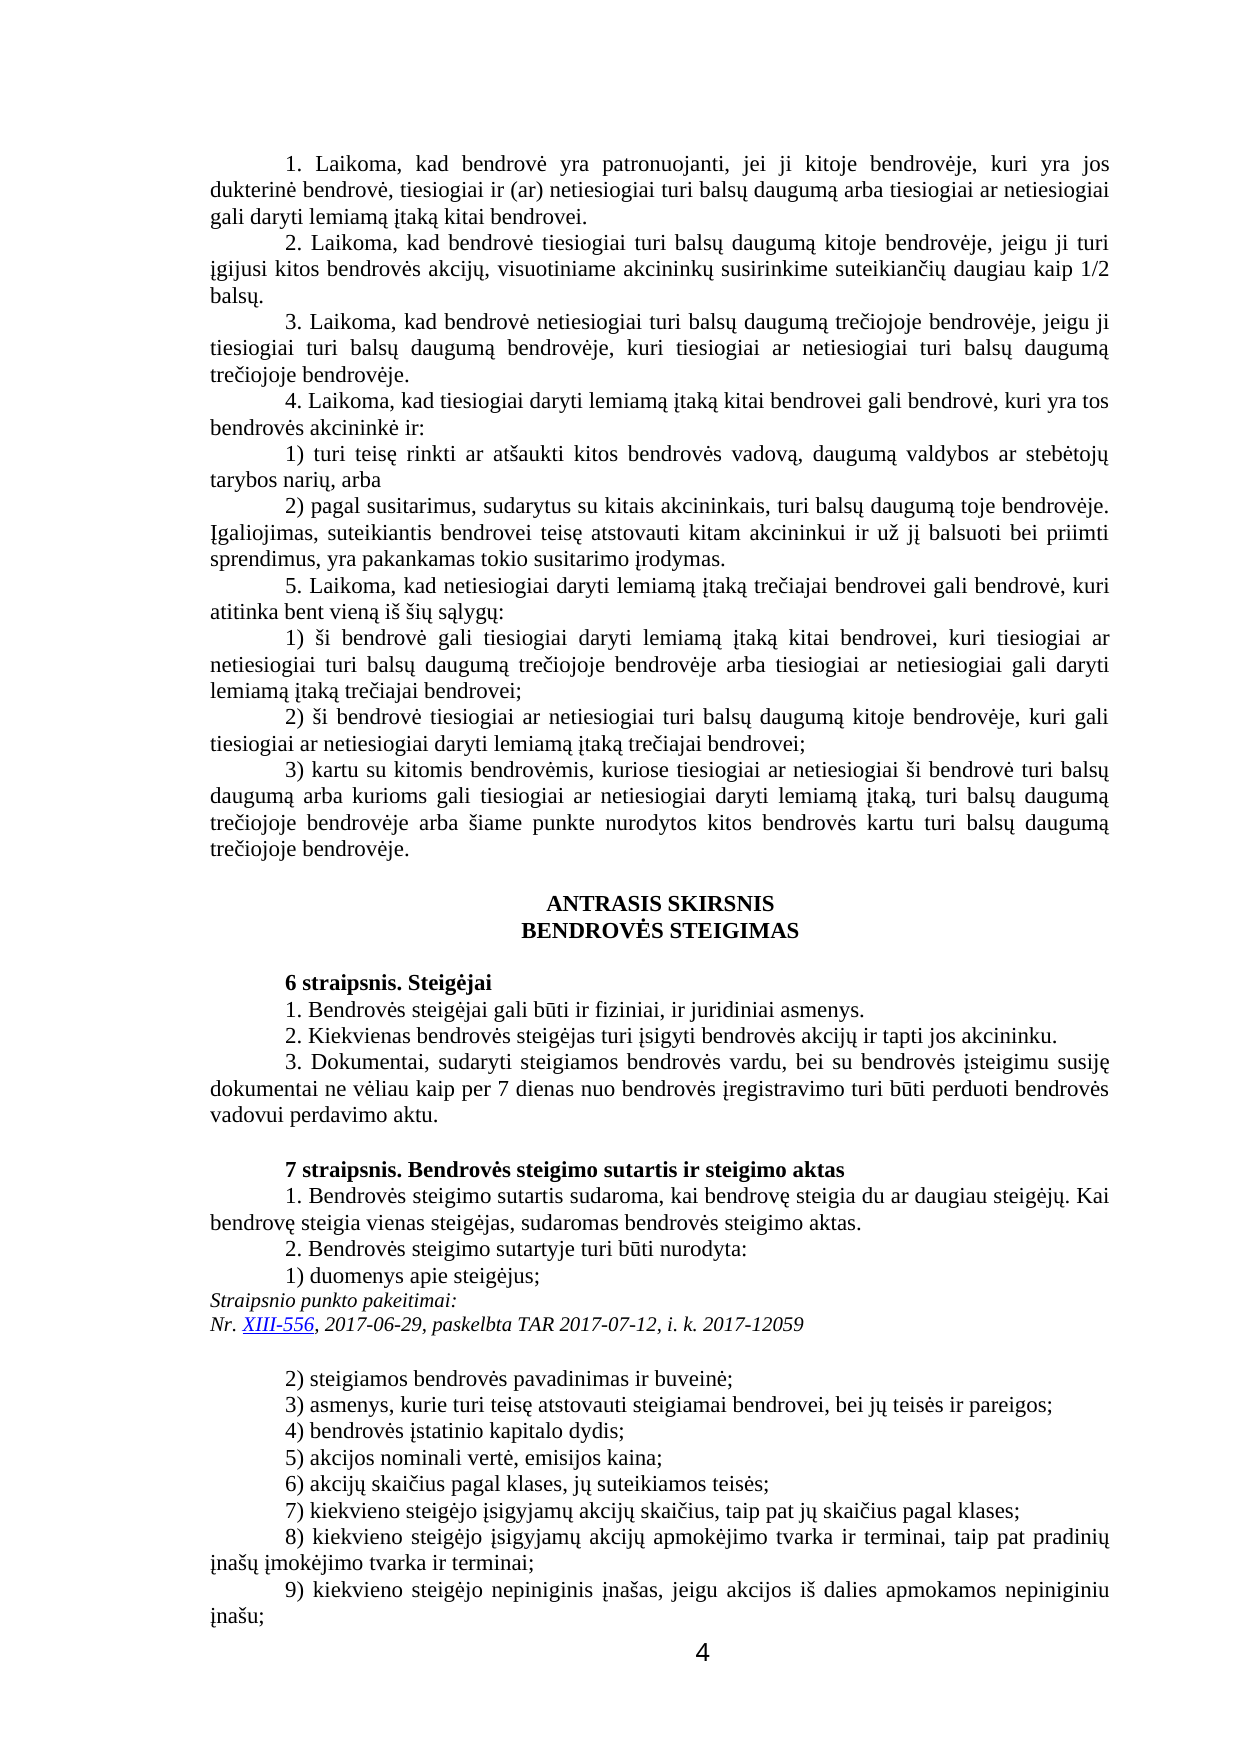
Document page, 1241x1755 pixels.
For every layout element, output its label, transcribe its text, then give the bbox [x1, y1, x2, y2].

text 5) akcijos nominali vertė, emisijos kaina; [210, 1444, 1111, 1470]
text 1. Laikoma, kad bendrovė yra patronuojanti, jei ji kitoje bendrovėje, kuri yra jos dukterinė bendrovė, tiesiogiai ir (ar) netiesiogiai turi balsų daugumą arba tiesiogiai ar netiesiogiai gali daryti lemiamą įtaką kitai bendrovei. [210, 150, 1111, 229]
text Straipsnio punkto pakeitimai: [210, 1288, 1120, 1312]
text 3. Dokumentai, sudaryti steigiamos bendrovės vardu, bei su bendrovės įsteigimu susiję dokumentai ne vėliau kaip per 7 dienas nuo bendrovės įregistravimo turi būti perduoti bendrovės vadovui perdavimo aktu. [210, 1048, 1111, 1127]
text 9) kiekvieno steigėjo nepiniginis įnašas, jeigu akcijos iš dalies apmokamos nepiniginiu įnašu; [210, 1576, 1111, 1628]
text 7 straipsnis. Bendrovės steigimo sutartis ir steigimo aktas [210, 1156, 1111, 1183]
text 4. Laikoma, kad tiesiogiai daryti lemiamą įtaką kitai bendrovei gali bendrovė, kuri yra tos bendrovės akcininkė ir: [210, 387, 1111, 440]
text 1) ši bendrovė gali tiesiogiai daryti lemiamą įtaką kitai bendrovei, kuri tiesiogiai ar netiesiogiai turi balsų daugumą trečiojoje bendrovėje arba tiesiogiai ar netiesiogiai gali daryti lemiamą įtaką trečiajai bendrovei; [210, 624, 1111, 703]
text 2. Kiekvienas bendrovės steigėjas turi įsigyti bendrovės akcijų ir tapti jos akcininku. [210, 1022, 1111, 1048]
text 2) pagal susitarimus, sudarytus su kitais akcininkais, turi balsų daugumą toje bendrovėje. Įgaliojimas, suteikiantis bendrovei teisę atstovauti kitam akcininkui ir už jį balsuoti bei priimti sprendimus, yra pakankamas tokio susitarimo įrodymas. [210, 493, 1111, 572]
text 6 straipsnis. Steigėjai [210, 969, 1111, 996]
text 2) steigiamos bendrovės pavadinimas ir buveinė; [210, 1365, 1111, 1391]
text 1) duomenys apie steigėjus; [210, 1262, 1120, 1288]
text 1. Bendrovės steigimo sutartis sudaroma, kai bendrovę steigia du ar daugiau steigėjų. Kai bendrovę steigia vienas steigėjas, sudaromas bendrovės steigimo aktas. [210, 1183, 1111, 1235]
text 2. Bendrovės steigimo sutartyje turi būti nurodyta: [210, 1235, 1111, 1262]
text 4) bendrovės įstatinio kapitalo dydis; [210, 1418, 1111, 1444]
text 2. Laikoma, kad bendrovė tiesiogiai turi balsų daugumą kitoje bendrovėje, jeigu ji turi įgijusi kitos bendrovės akcijų, visuotiniame akcininkų susirinkime suteikiančių daugiau kaip 1/2 balsų. [210, 229, 1111, 308]
text 3) asmenys, kurie turi teisę atstovauti steigiamai bendrovei, bei jų teisės ir pareigos; [210, 1391, 1111, 1418]
subtitle Antrasis skirsnis [210, 890, 1111, 917]
text 8) kiekvieno steigėjo įsigyjamų akcijų apmokėjimo tvarka ir terminai, taip pat pradinių įnašų įmokėjimo tvarka ir terminai; [210, 1523, 1111, 1576]
text 3. Laikoma, kad bendrovė netiesiogiai turi balsų daugumą trečiojoje bendrovėje, jeigu ji tiesiogiai turi balsų daugumą bendrovėje, kuri tiesiogiai ar netiesiogiai turi balsų daugumą trečiojoje bendrovėje. [210, 308, 1111, 387]
text 3) kartu su kitomis bendrovėmis, kuriose tiesiogiai ar netiesiogiai ši bendrovė turi balsų daugumą arba kurioms gali tiesiogiai ar netiesiogiai daryti lemiamą įtaką, turi balsų daugumą trečiojoje bendrovėje arba šiame punkte nurodytos kitos bendrovės kartu turi balsų daugumą trečiojoje bendrovėje. [210, 756, 1111, 862]
text 6) akcijų skaičius pagal klases, jų suteikiamos teisės; [210, 1470, 1111, 1497]
text 7) kiekvieno steigėjo įsigyjamų akcijų skaičius, taip pat jų skaičius pagal klases; [210, 1497, 1111, 1523]
text 2) ši bendrovė tiesiogiai ar netiesiogiai turi balsų daugumą kitoje bendrovėje, kuri gali tiesiogiai ar netiesiogiai daryti lemiamą įtaką trečiajai bendrovei; [210, 703, 1111, 756]
text 1) turi teisę rinkti ar atšaukti kitos bendrovės vadovą, daugumą valdybos ar stebėtojų tarybos narių, arba [210, 440, 1111, 493]
text 5. Laikoma, kad netiesiogiai daryti lemiamą įtaką trečiajai bendrovei gali bendrovė, kuri atitinka bent vieną iš šių sąlygų: [210, 572, 1111, 624]
text 1. Bendrovės steigėjai gali būti ir fiziniai, ir juridiniai asmenys. [210, 996, 1111, 1022]
text BENDROVĖS STEIGIMAS [210, 917, 1111, 943]
text Nr. XIII-556, 2017-06-29, paskelbta TAR 2017-07-12, i. k. 2017-12059 [210, 1312, 1120, 1336]
